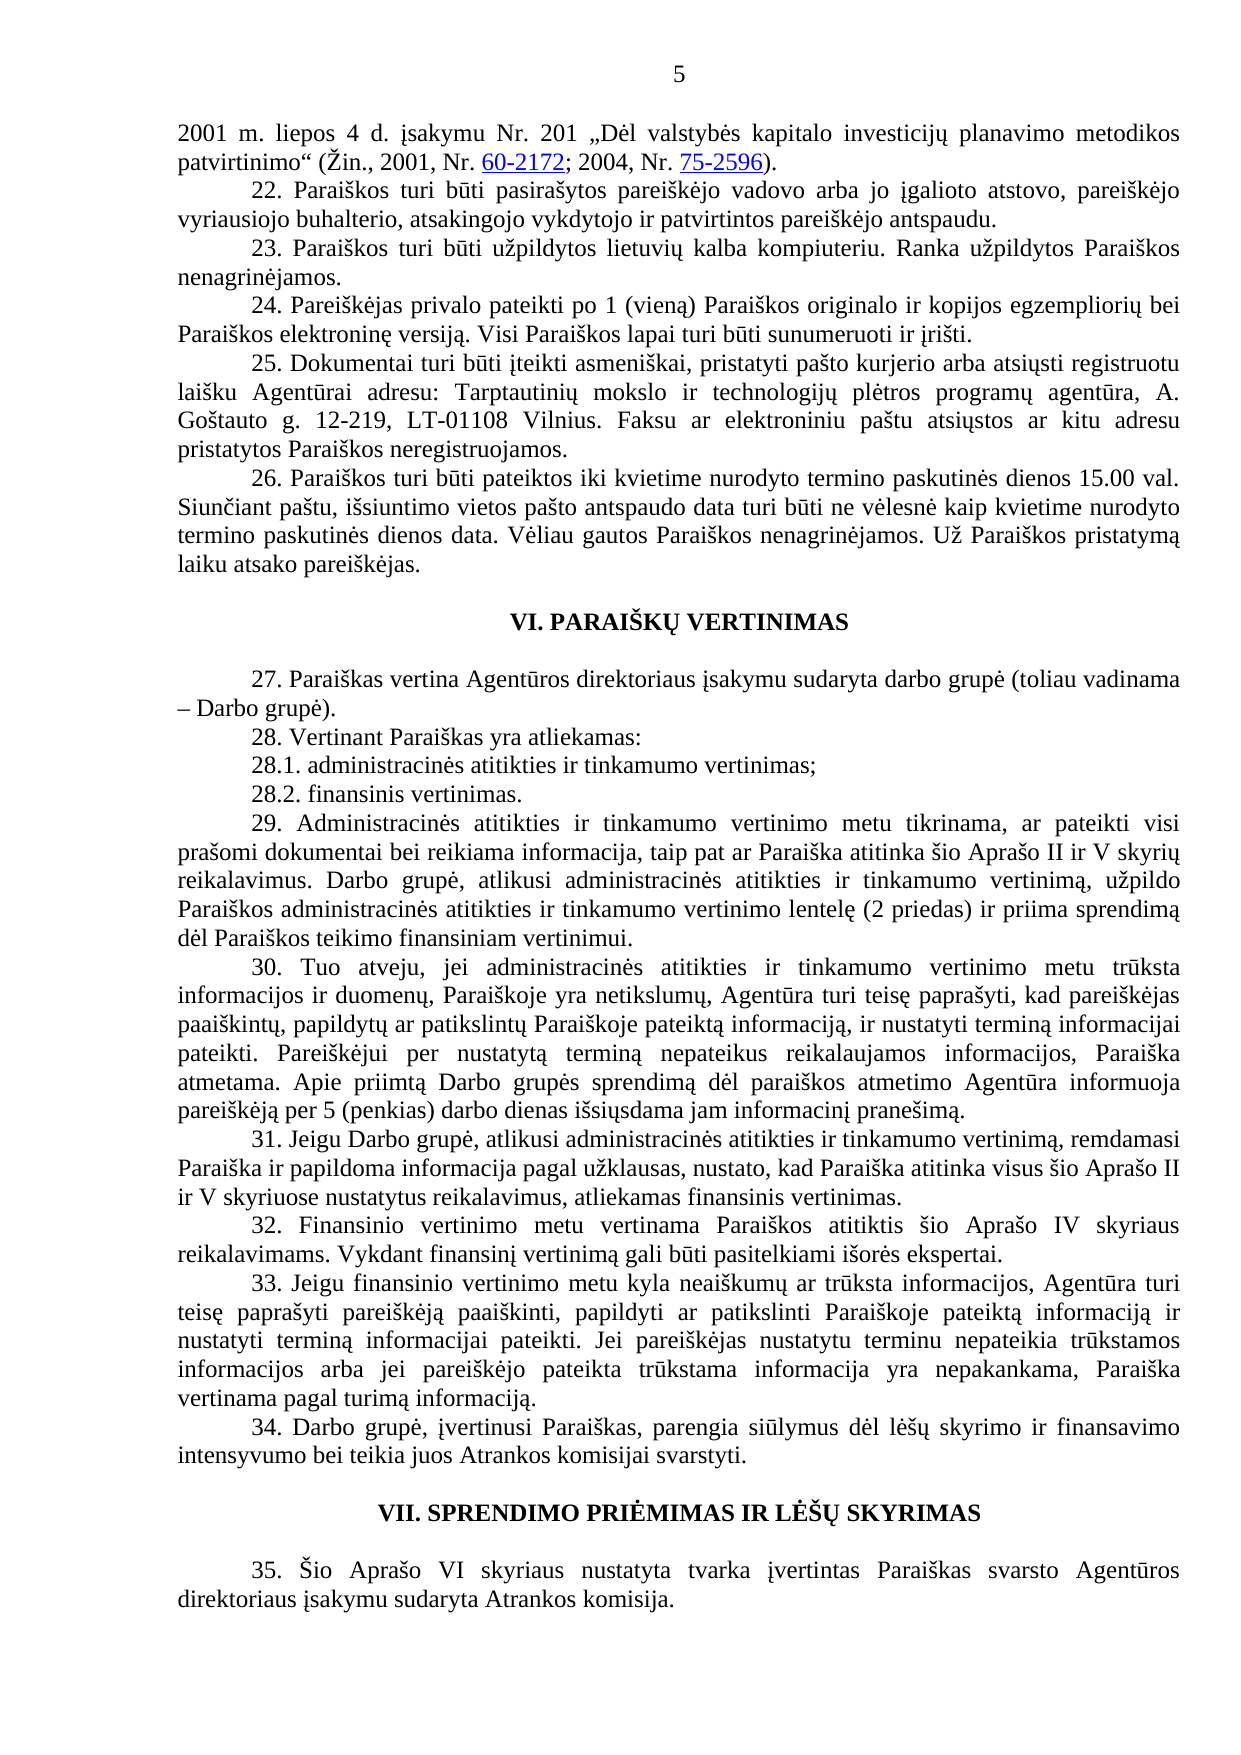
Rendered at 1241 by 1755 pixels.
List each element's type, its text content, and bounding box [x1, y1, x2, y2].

text 26. Paraiškos turi būti pateiktos iki kvietime nurodyto termino paskutinės dienos 15.00 val. Siunčiant paštu, išsiuntimo vietos pašto antspaudo data turi būti ne vėlesnė kaip kvietime nurodyto termino paskutinės dienos data. Vėliau gautos Paraiškos nenagrinėjamos. Už Paraiškos pristatymą laiku atsako pareiškėjas. [177, 463, 1181, 578]
text 27. Paraiškas vertina Agentūros direktoriaus įsakymu sudaryta darbo grupė (toliau vadinama – Darbo grupė). [177, 664, 1181, 722]
text 33. Jeigu finansinio vertinimo metu kyla neaiškumų ar trūksta informacijos, Agentūra turi teisę paprašyti pareiškėją paaiškinti, papildyti ar patikslinti Paraiškoje pateiktą informaciją ir nustatyti terminą informacijai pateikti. Jei pareiškėjas nustatytu terminu nepateikia trūkstamos informacijos arba jei pareiškėjo pateikta trūkstama informacija yra nepakankama, Paraiška vertinama pagal turimą informaciją. [177, 1268, 1181, 1412]
text 32. Finansinio vertinimo metu vertinama Paraiškos atitiktis šio Aprašo IV skyriaus reikalavimams. Vykdant finansinį vertinimą gali būti pasitelkiami išorės ekspertai. [177, 1211, 1181, 1268]
text 30. Tuo atveju, jei administracinės atitikties ir tinkamumo vertinimo metu trūksta informacijos ir duomenų, Paraiškoje yra netikslumų, Agentūra turi teisę paprašyti, kad pareiškėjas paaiškintų, papildytų ar patikslintų Paraiškoje pateiktą informaciją, ir nustatyti terminą informacijai pateikti. Pareiškėjui per nustatytą terminą nepateikus reikalaujamos informacijos, Paraiška atmetama. Apie priimtą Darbo grupės sprendimą dėl paraiškos atmetimo Agentūra informuoja pareiškėją per 5 (penkias) darbo dienas išsiųsdama jam informacinį pranešimą. [177, 952, 1181, 1124]
text 28.2. finansinis vertinimas. [177, 779, 1181, 808]
text 23. Paraiškos turi būti užpildytos lietuvių kalba kompiuteriu. Ranka užpildytos Paraiškos nenagrinėjamos. [177, 233, 1181, 291]
text VII. SPRENDIMO PRIĖMIMAS IR LĖŠŲ SKYRIMAS [177, 1498, 1181, 1527]
text 24. Pareiškėjas privalo pateikti po 1 (vieną) Paraiškos originalo ir kopijos egzempliorių bei Paraiškos elektroninę versiją. Visi Paraiškos lapai turi būti sunumeruoti ir įrišti. [177, 291, 1181, 348]
text 2001 m. liepos 4 d. įsakymu Nr. 201 „Dėl valstybės kapitalo investicijų planavimo metodikos patvirtinimo“ (Žin., 2001, Nr. 60-2172; 2004, Nr. 75-2596). [177, 118, 1181, 176]
text VI. PARAIŠKŲ VERTINIMAS [177, 607, 1181, 636]
text 29. Administracinės atitikties ir tinkamumo vertinimo metu tikrinama, ar pateikti visi prašomi dokumentai bei reikiama informacija, taip pat ar Paraiška atitinka šio Aprašo II ir V skyrių reikalavimus. Darbo grupė, atlikusi administracinės atitikties ir tinkamumo vertinimą, užpildo Paraiškos administracinės atitikties ir tinkamumo vertinimo lentelę (2 priedas) ir priima sprendimą dėl Paraiškos teikimo finansiniam vertinimui. [177, 808, 1181, 952]
text 34. Darbo grupė, įvertinusi Paraiškas, parengia siūlymus dėl lėšų skyrimo ir finansavimo intensyvumo bei teikia juos Atrankos komisijai svarstyti. [177, 1412, 1181, 1469]
text 22. Paraiškos turi būti pasirašytos pareiškėjo vadovo arba jo įgalioto atstovo, pareiškėjo vyriausiojo buhalterio, atsakingojo vykdytojo ir patvirtintos pareiškėjo antspaudu. [177, 176, 1181, 233]
text 28. Vertinant Paraiškas yra atliekamas: [177, 722, 1181, 751]
text 25. Dokumentai turi būti įteikti asmeniškai, pristatyti pašto kurjerio arba atsiųsti registruotu laišku Agentūrai adresu: Tarptautinių mokslo ir technologijų plėtros programų agentūra, A. Goštauto g. 12-219, LT-01108 Vilnius. Faksu ar elektroniniu paštu atsiųstos ar kitu adresu pristatytos Paraiškos neregistruojamos. [177, 348, 1181, 463]
text 28.1. administracinės atitikties ir tinkamumo vertinimas; [177, 751, 1181, 779]
text 31. Jeigu Darbo grupė, atlikusi administracinės atitikties ir tinkamumo vertinimą, remdamasi Paraiška ir papildoma informacija pagal užklausas, nustato, kad Paraiška atitinka visus šio Aprašo II ir V skyriuose nustatytus reikalavimus, atliekamas finansinis vertinimas. [177, 1124, 1181, 1211]
text 35. Šio Aprašo VI skyriaus nustatyta tvarka įvertintas Paraiškas svarsto Agentūros direktoriaus įsakymu sudaryta Atrankos komisija. [177, 1556, 1181, 1613]
